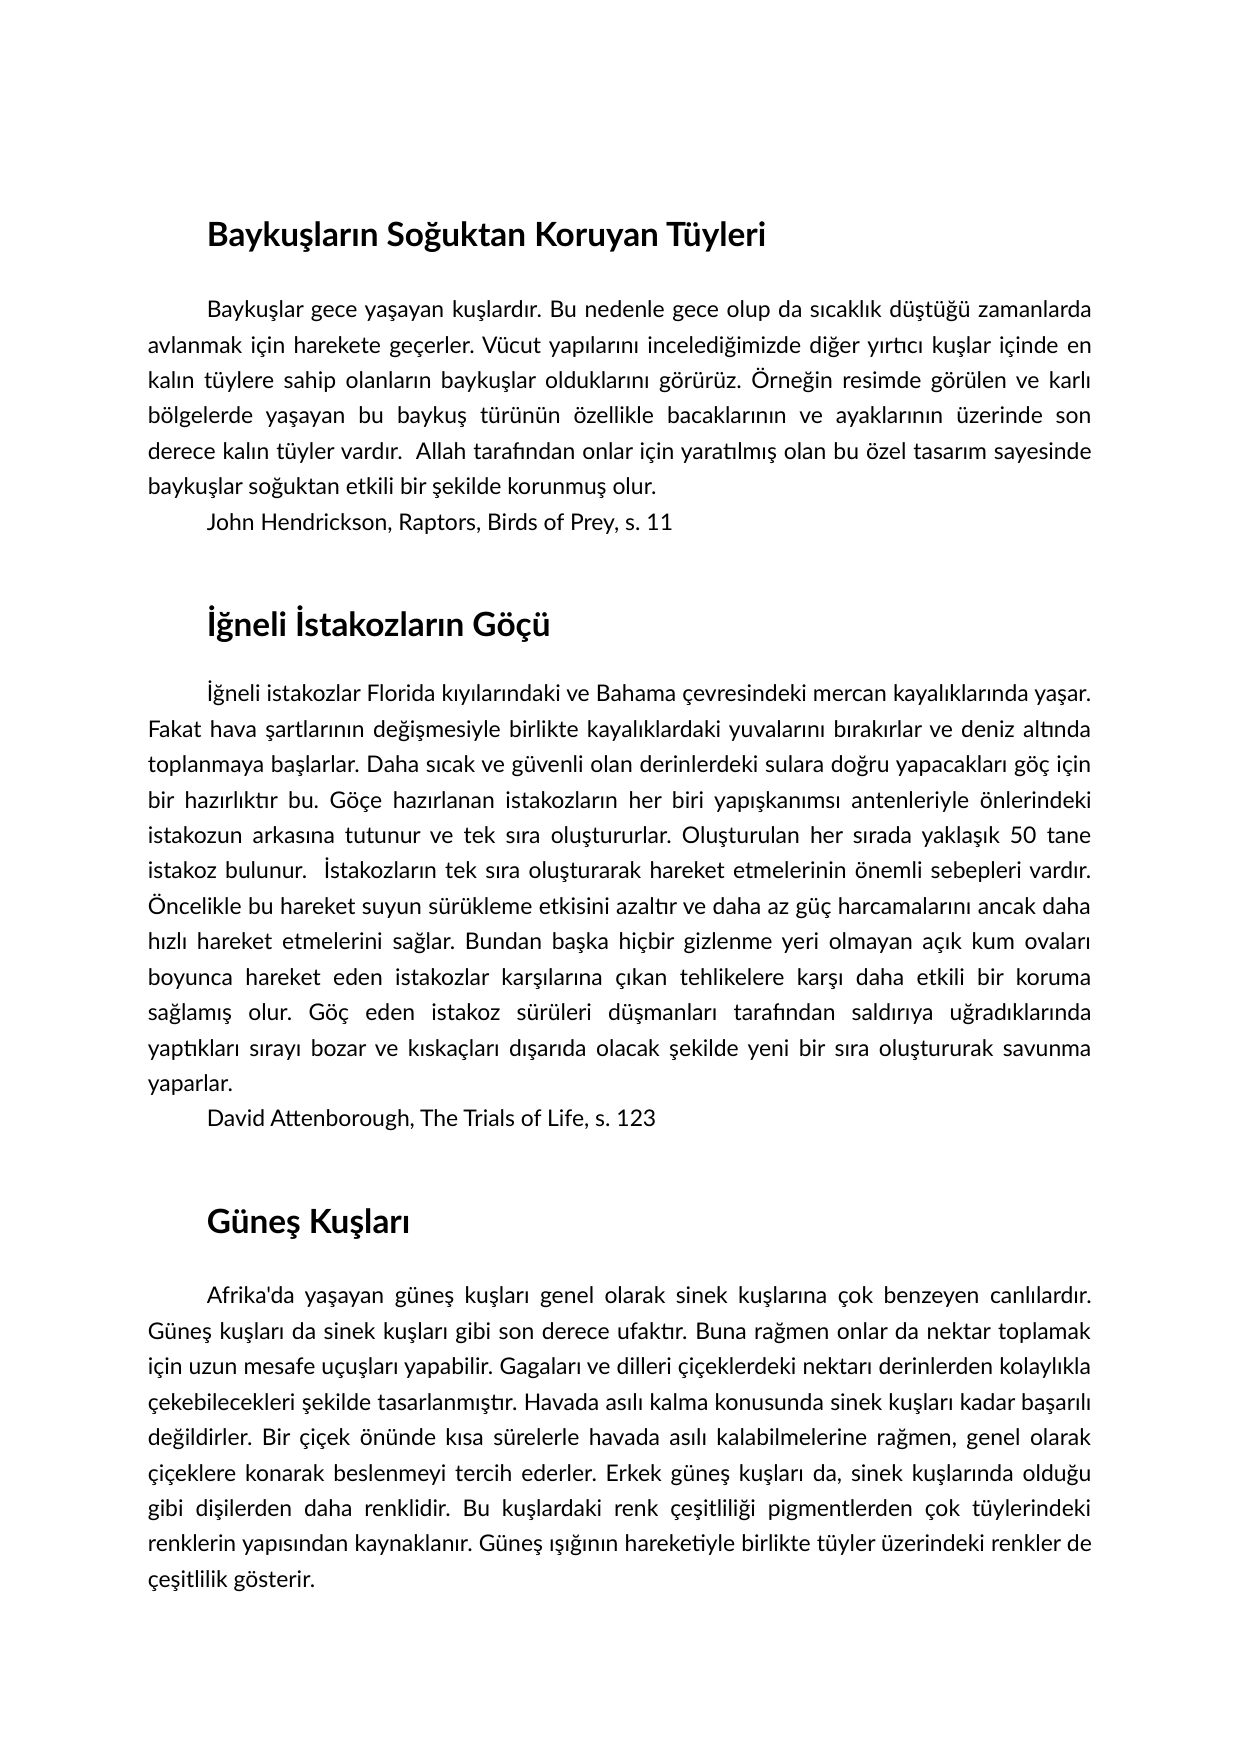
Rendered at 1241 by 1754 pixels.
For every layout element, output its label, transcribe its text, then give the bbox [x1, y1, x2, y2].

text İğneli istakozlar Florida kıyılarındaki ve Bahama çevresindeki mercan kayalıklarında yaşar. Fakat hava şartlarının değişmesiyle birlikte kayalıklardaki yuvalarını bırakırlar ve deniz altında toplanmaya başlarlar. Daha sıcak ve güvenli olan derinlerdeki sulara doğru yapacakları göç için bir hazırlıktır bu. Göçe hazırlanan istakozların her biri yapışkanımsı antenleriyle önlerindeki istakozun arkasına tutunur ve tek sıra oluştururlar. Oluşturulan her sırada yaklaşık 50 tane istakoz bulunur. İstakozların tek sıra oluşturarak hareket etmelerinin önemli sebepleri vardır. Öncelikle bu hareket suyun sürükleme etkisini azaltır ve daha az güç harcamalarını ancak daha hızlı hareket etmelerini sağlar. Bundan başka hiçbir gizlenme yeri olmayan açık kum ovaları boyunca hareket eden istakozlar karşılarına çıkan tehlikelere karşı daha etkili bir koruma sağlamış olur. Göç eden istakoz sürüleri düşmanları tarafından saldırıya uğradıklarında yaptıkları sırayı bozar ve kıskaçları dışarıda olacak şekilde yeni bir sıra oluştururak savunma yaparlar. [148, 673, 1093, 1098]
subtitle Baykuşların Soğuktan Koruyan Tüyleri [148, 218, 1093, 254]
text David Attenborough, The Trials of Life, s. 123 [148, 1098, 1093, 1134]
text John Hendrickson, Raptors, Birds of Prey, s. 11 [148, 502, 1093, 537]
text Baykuşlar gece yaşayan kuşlardır. Bu nedenle gece olup da sıcaklık düştüğü zamanlarda avlanmak için harekete geçerler. Vücut yapılarını incelediğimizde diğer yırtıcı kuşlar içinde en kalın tüylere sahip olanların baykuşlar olduklarını görürüz. Örneğin resimde görülen ve karlı bölgelerde yaşayan bu baykuş türünün özellikle bacaklarının ve ayaklarının üzerinde son derece kalın tüyler vardır. Allah tarafından onlar için yaratılmış olan bu özel tasarım sayesinde baykuşlar soğuktan etkili bir şekilde korunmuş olur. [148, 289, 1093, 502]
subtitle İğneli İstakozların Göçü [148, 608, 1093, 643]
text Afrika'da yaşayan güneş kuşları genel olarak sinek kuşlarına çok benzeyen canlılardır. Güneş kuşları da sinek kuşları gibi son derece ufaktır. Buna rağmen onlar da nektar toplamak için uzun mesafe uçuşları yapabilir. Gagaları ve dilleri çiçeklerdeki nektarı derinlerden kolaylıkla çekebilecekleri şekilde tasarlanmıştır. Havada asılı kalma konusunda sinek kuşları kadar başarılı değildirler. Bir çiçek önünde kısa sürelerle havada asılı kalabilmelerine rağmen, genel olarak çiçeklere konarak beslenmeyi tercih ederler. Erkek güneş kuşları da, sinek kuşlarında olduğu gibi dişilerden daha renklidir. Bu kuşlardaki renk çeşitliliği pigmentlerden çok tüylerindeki renklerin yapısından kaynaklanır. Güneş ışığının hareketiyle birlikte tüyler üzerindeki renkler de çeşitlilik gösterir. [148, 1276, 1093, 1594]
subtitle Güneş Kuşları [148, 1205, 1093, 1240]
